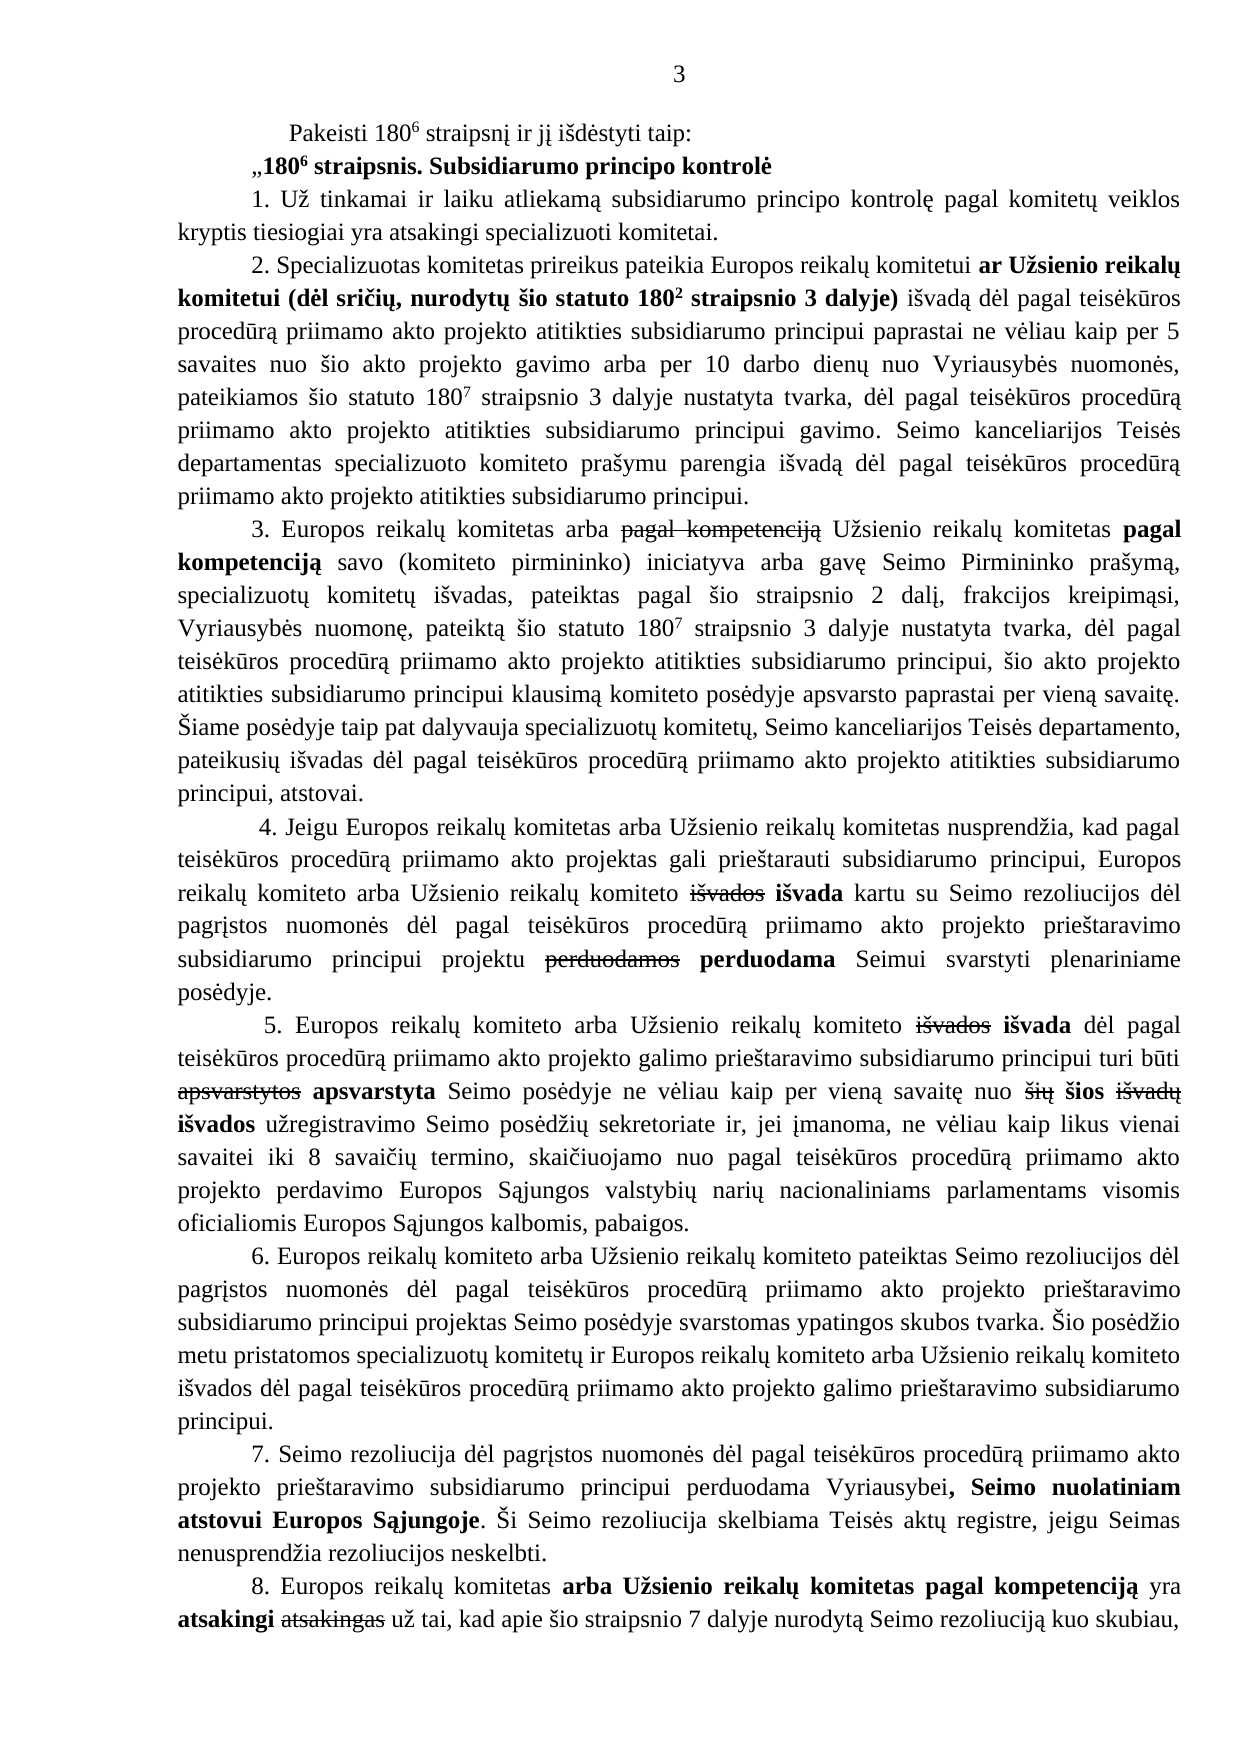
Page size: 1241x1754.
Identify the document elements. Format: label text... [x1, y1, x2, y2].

list 7. Seimo rezoliucija dėl pagrįstos nuomonės dėl pagal teisėkūros procedūrą priimamo akto projekto prieštaravimo subsidiarumo principui perduodama Vyriausybei, Seimo nuolatiniam atstovui Europos Sąjungoje. Ši Seimo rezoliucija skelbiama Teisės aktų registre, jeigu Seimas nenusprendžia rezoliucijos neskelbti. [177, 1439, 1181, 1567]
list Pakeisti 1806 straipsnį ir jį išdėstyti taip: [288, 118, 1181, 147]
list 5. Europos reikalų komiteto arba Užsienio reikalų komiteto išvados išvada dėl pagal teisėkūros procedūrą priimamo akto projekto galimo prieštaravimo subsidiarumo principui turi būti apsvarstytos apsvarstyta Seimo posėdyje ne vėliau kaip per vieną savaitę nuo šių šios išvadų išvados užregistravimo Seimo posėdžių sekretoriate ir, jei įmanoma, ne vėliau kaip likus vienai savaitei iki 8 savaičių termino, skaičiuojamo nuo pagal teisėkūros procedūrą priimamo akto projekto perdavimo Europos Sąjungos valstybių narių nacionaliniams parlamentams visomis oficialiomis Europos Sąjungos kalbomis, pabaigos. [177, 1010, 1181, 1237]
list 8. Europos reikalų komitetas arba Užsienio reikalų komitetas pagal kompetenciją yra atsakingi atsakingas už tai, kad apie šio straipsnio 7 dalyje nurodytą Seimo rezoliuciją kuo skubiau, [177, 1571, 1181, 1633]
text 3. Europos reikalų komitetas arba pagal kompetenciją Užsienio reikalų komitetas pagal kompetenciją savo (komiteto pirmininko) iniciatyva arba gavę Seimo Pirmininko prašymą, specializuotų komitetų išvadas, pateiktas pagal šio straipsnio 2 dalį, frakcijos kreipimąsi, Vyriausybės nuomonę, pateiktą šio statuto 1807 straipsnio 3 dalyje nustatyta tvarka, dėl pagal teisėkūros procedūrą priimamo akto projekto atitikties subsidiarumo principui, šio akto projekto atitikties subsidiarumo principui klausimą komiteto posėdyje apsvarsto paprastai per vieną savaitę. Šiame posėdyje taip pat dalyvauja specializuotų komitetų, Seimo kanceliarijos Teisės departamento, pateikusių išvadas dėl pagal teisėkūros procedūrą priimamo akto projekto atitikties subsidiarumo principui, atstovai. [177, 514, 1181, 807]
text 2. Specializuotas komitetas prireikus pateikia Europos reikalų komitetui ar Užsienio reikalų komitetui (dėl sričių, nurodytų šio statuto 1802 straipsnio 3 dalyje) išvadą dėl pagal teisėkūros procedūrą priimamo akto projekto atitikties subsidiarumo principui paprastai ne vėliau kaip per 5 savaites nuo šio akto projekto gavimo arba per 10 darbo dienų nuo Vyriausybės nuomonės, pateikiamos šio statuto 1807 straipsnio 3 dalyje nustatyta tvarka, dėl pagal teisėkūros procedūrą priimamo akto projekto atitikties subsidiarumo principui gavimo. Seimo kanceliarijos Teisės departamentas specializuoto komiteto prašymu parengia išvadą dėl pagal teisėkūros procedūrą priimamo akto projekto atitikties subsidiarumo principui. [177, 250, 1181, 510]
text 1. Už tinkamai ir laiku atliekamą subsidiarumo principo kontrolę pagal komitetų veiklos kryptis tiesiogiai yra atsakingi specializuoti komitetai. [177, 184, 1181, 246]
text „1806 straipsnis. Subsidiarumo principo kontrolė [177, 151, 1181, 180]
list 6. Europos reikalų komiteto arba Užsienio reikalų komiteto pateiktas Seimo rezoliucijos dėl pagrįstos nuomonės dėl pagal teisėkūros procedūrą priimamo akto projekto prieštaravimo subsidiarumo principui projektas Seimo posėdyje svarstomas ypatingos skubos tvarka. Šio posėdžio metu pristatomos specializuotų komitetų ir Europos reikalų komiteto arba Užsienio reikalų komiteto išvados dėl pagal teisėkūros procedūrą priimamo akto projekto galimo prieštaravimo subsidiarumo principui. [177, 1241, 1181, 1435]
list 4. Jeigu Europos reikalų komitetas arba Užsienio reikalų komitetas nusprendžia, kad pagal teisėkūros procedūrą priimamo akto projektas gali prieštarauti subsidiarumo principui, Europos reikalų komiteto arba Užsienio reikalų komiteto išvados išvada kartu su Seimo rezoliucijos dėl pagrįstos nuomonės dėl pagal teisėkūros procedūrą priimamo akto projekto prieštaravimo subsidiarumo principui projektu perduodamos perduodama Seimui svarstyti plenariniame posėdyje. [177, 812, 1181, 1005]
